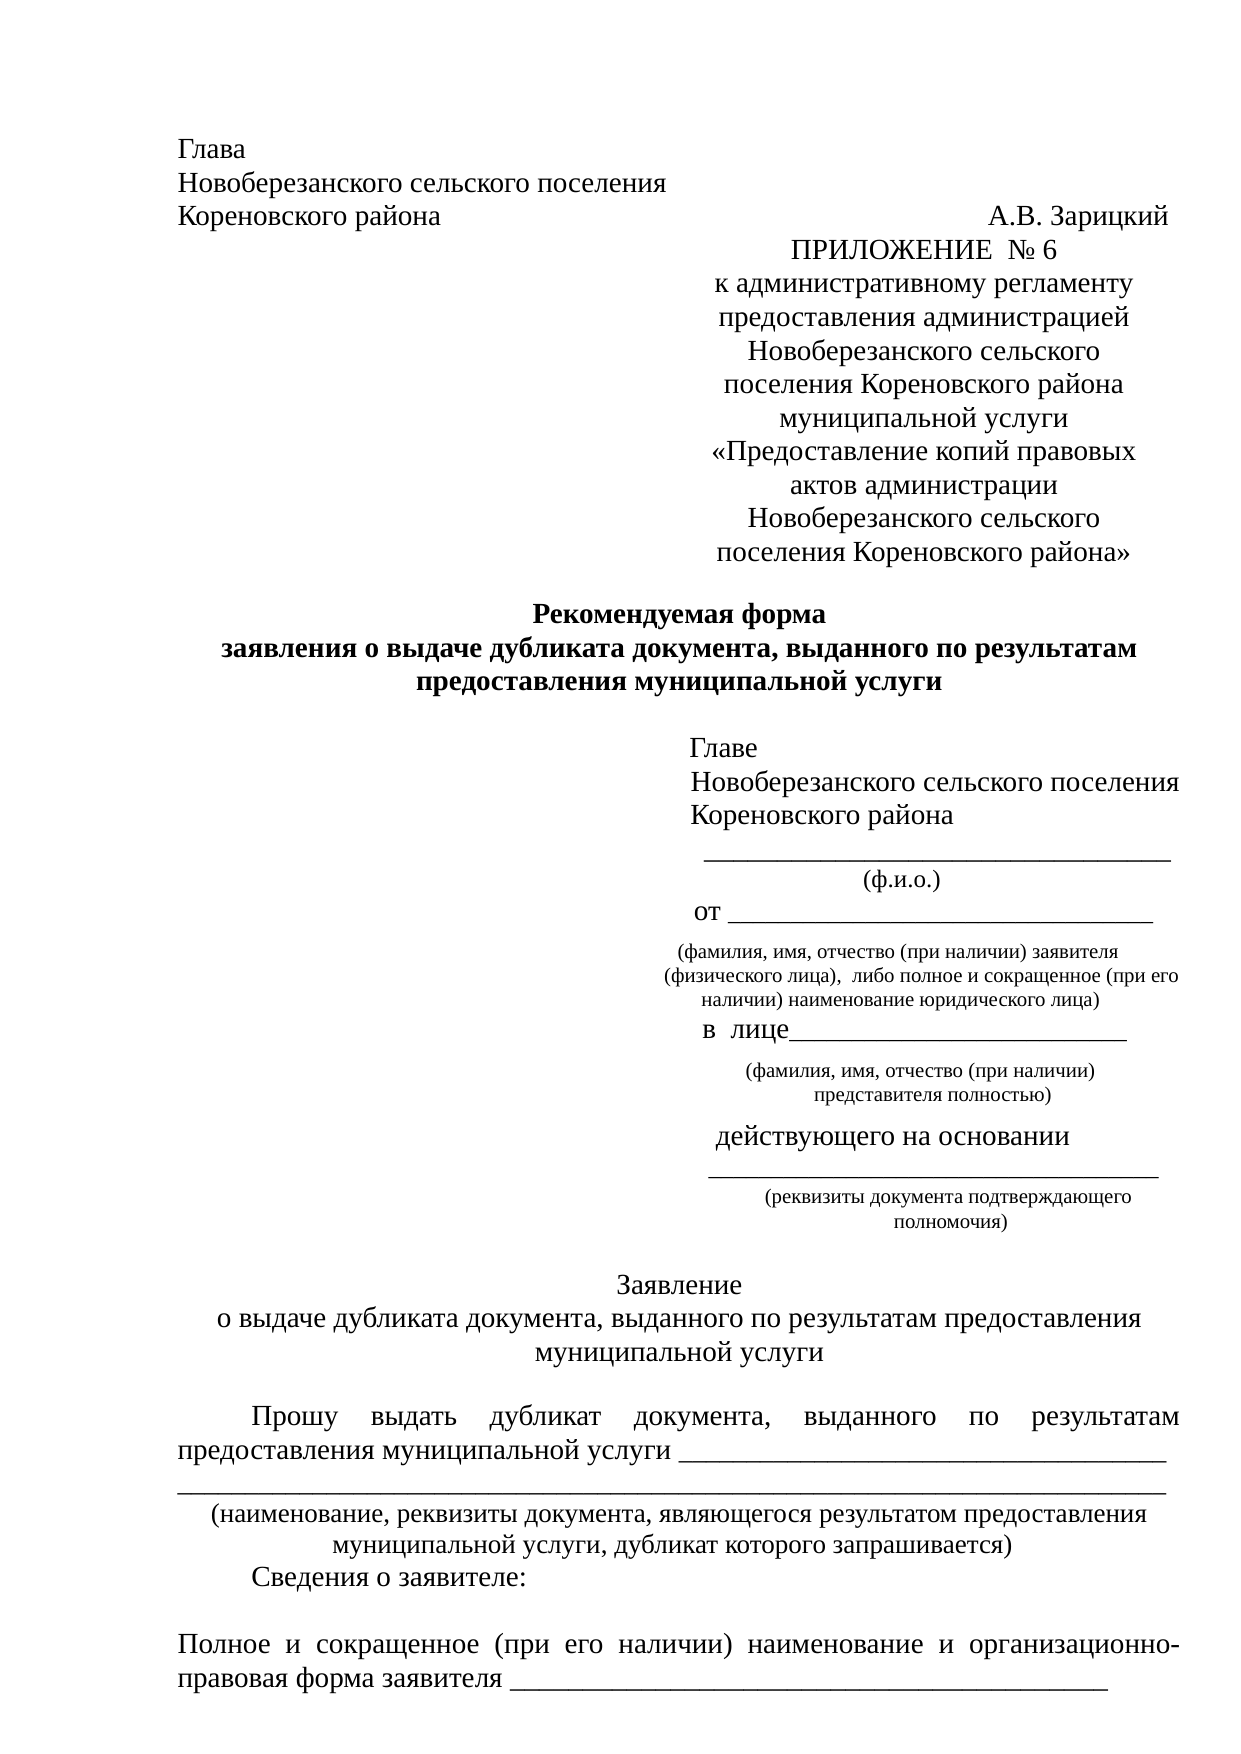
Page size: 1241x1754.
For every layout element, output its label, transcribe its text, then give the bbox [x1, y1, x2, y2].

text (фамилия, имя, отчество (при наличии) заявителя [591, 939, 1181, 963]
text Новоберезанского сельского поселения [177, 165, 1181, 198]
text Заявление [177, 1267, 1181, 1300]
text _________________________________________________________________________ [177, 1466, 1181, 1497]
text в лице___________________________ [591, 1011, 1181, 1045]
text действующего на основании [591, 1118, 1181, 1152]
text полномочия) [591, 1209, 1181, 1233]
text Глава [177, 131, 1181, 165]
text Рекомендуемая форма [177, 596, 1181, 630]
text (реквизиты документа подтверждающего [591, 1180, 1181, 1209]
text Кореновского района [177, 797, 1181, 831]
text (фамилия, имя, отчество (при наличии) представителя полностью) [591, 1057, 1181, 1106]
text заявления о выдаче дубликата документа, выданного по результатам предоставления муниципальной услуги [177, 630, 1181, 697]
text (физического лица), либо полное и сокращенное (при его наличии) наименование юридического лица) [177, 963, 1181, 1011]
text ____________________________________ [591, 1152, 1181, 1180]
text Прошу выдать дубликат документа, выданного по результатам предоставления муниципальной услуги ____________________________________ [177, 1398, 1181, 1466]
text о выдаче дубликата документа, выданного по результатам предоставления муниципальной услуги [177, 1300, 1181, 1367]
text Новоберезанского сельского поселения [177, 764, 1181, 797]
table_header [166, 232, 679, 567]
text Кореновского района А.В. Зарицкий [177, 198, 1181, 232]
text от __________________________________ [591, 893, 1181, 927]
text Сведения о заявителе: [177, 1559, 1181, 1593]
text (наименование, реквизиты документа, являющегося результатом предоставления муниципальной услуги, дубликат которого запрашивается) [177, 1497, 1181, 1559]
text ________________________________ [177, 831, 1181, 864]
text Главе [177, 730, 1181, 764]
table_header ПРИЛОЖЕНИЕ № 6 к административному регламенту предоставления администрацией Новоберезанского сельского поселения Кореновского района муниципальной услуги «Предоставление копий правовых актов администрации Новоберезанского сельского поселения Кореновского района» [679, 232, 1168, 567]
text (ф.и.о.) [177, 864, 1181, 893]
text Полное и сокращенное (при его наличии) наименование и организационно-правовая форма заявителя _________________________________________ [177, 1626, 1181, 1693]
